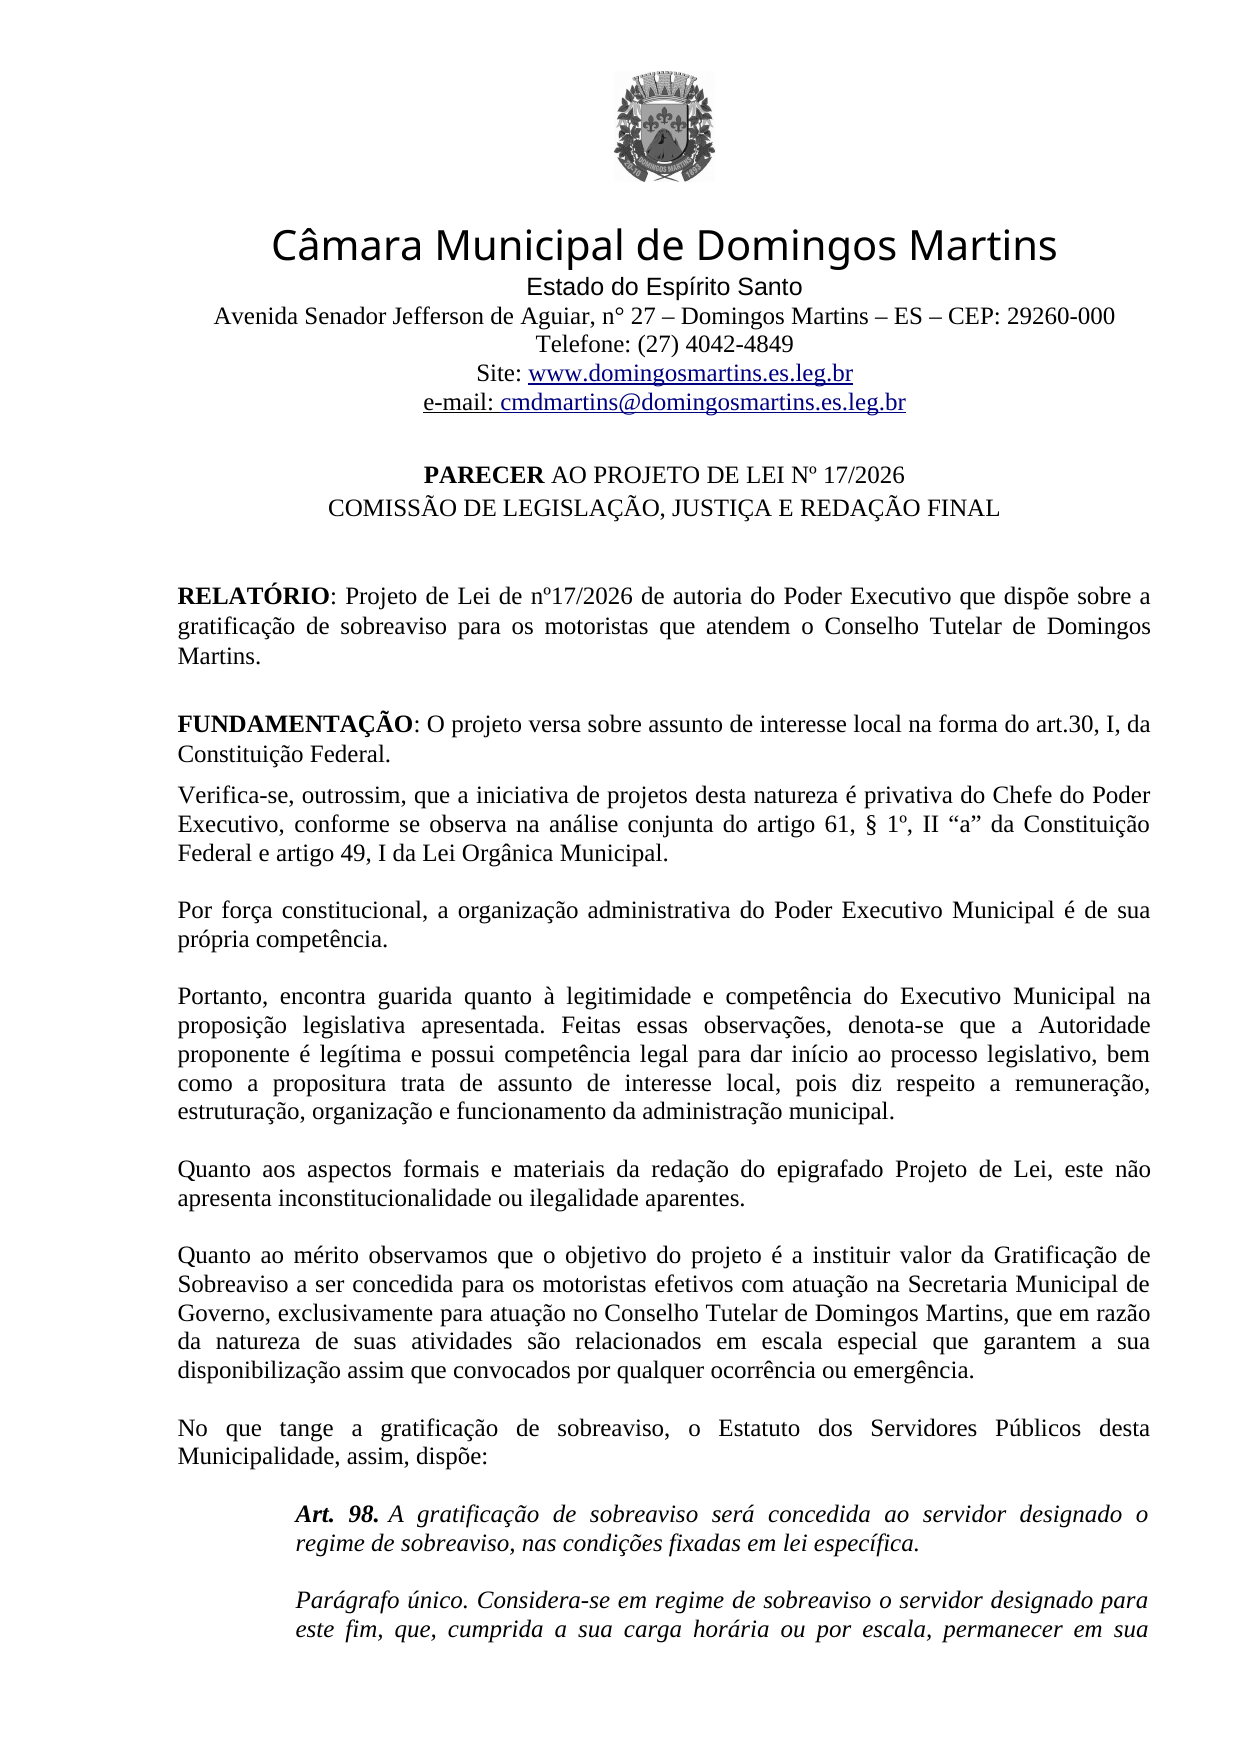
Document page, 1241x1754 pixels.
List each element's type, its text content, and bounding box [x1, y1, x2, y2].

text Art. 98. A gratificação de sobreaviso será concedida ao servidor designado o regime de sobreaviso, nas condições fixadas em lei específica. [295, 1499, 1152, 1556]
text FUNDAMENTAÇÃO: O projeto versa sobre assunto de interesse local na forma do art.30, I, da Constituição Federal. [177, 708, 1152, 768]
text Por força constitucional, a organização administrativa do Poder Executivo Municipal é de sua própria competência. [177, 895, 1152, 953]
text Verifica-se, outrossim, que a iniciativa de projetos desta natureza é privativa do Chefe do Poder Executivo, conforme se observa na análise conjunta do artigo 61, § 1º, II “a” da Constituição Federal e artigo 49, I da Lei Orgânica Municipal. [177, 780, 1152, 866]
text Quanto aos aspectos formais e materiais da redação do epigrafado Projeto de Lei, este não apresenta inconstitucionalidade ou ilegalidade aparentes. [177, 1154, 1152, 1211]
text COMISSÃO DE LEGISLAÇÃO, JUSTIÇA E REDAÇÃO FINAL [177, 493, 1152, 522]
text RELATÓRIO: Projeto de Lei de nº17/2026 de autoria do Poder Executivo que dispõe sobre a gratificação de sobreaviso para os motoristas que atendem o Conselho Tutelar de Domingos Martins. [177, 580, 1152, 670]
text PARECER AO PROJETO DE LEI Nº 17/2026 [177, 460, 1152, 489]
text Parágrafo único. Considera-se em regime de sobreaviso o servidor designado para este fim, que, cumprida a sua carga horária ou por escala, permanecer em sua [295, 1556, 1152, 1643]
text Portanto, encontra guarida quanto à legitimidade e competência do Executivo Municipal na proposição legislativa apresentada. Feitas essas observações, denota-se que a Autoridade proponente é legítima e possui competência legal para dar início ao processo legislativo, bem como a propositura trata de assunto de interesse local, pois diz respeito a remuneração, estruturação, organização e funcionamento da administração municipal. [177, 981, 1152, 1125]
text Quanto ao mérito observamos que o objetivo do projeto é a instituir valor da Gratificação de Sobreaviso a ser concedida para os motoristas efetivos com atuação na Secretaria Municipal de Governo, exclusivamente para atuação no Conselho Tutelar de Domingos Martins, que em razão da natureza de suas atividades são relacionados em escala especial que garantem a sua disponibilização assim que convocados por qualquer ocorrência ou emergência. [177, 1240, 1152, 1384]
text No que tange a gratificação de sobreaviso, o Estatuto dos Servidores Públicos desta Municipalidade, assim, dispõe: [177, 1413, 1152, 1470]
